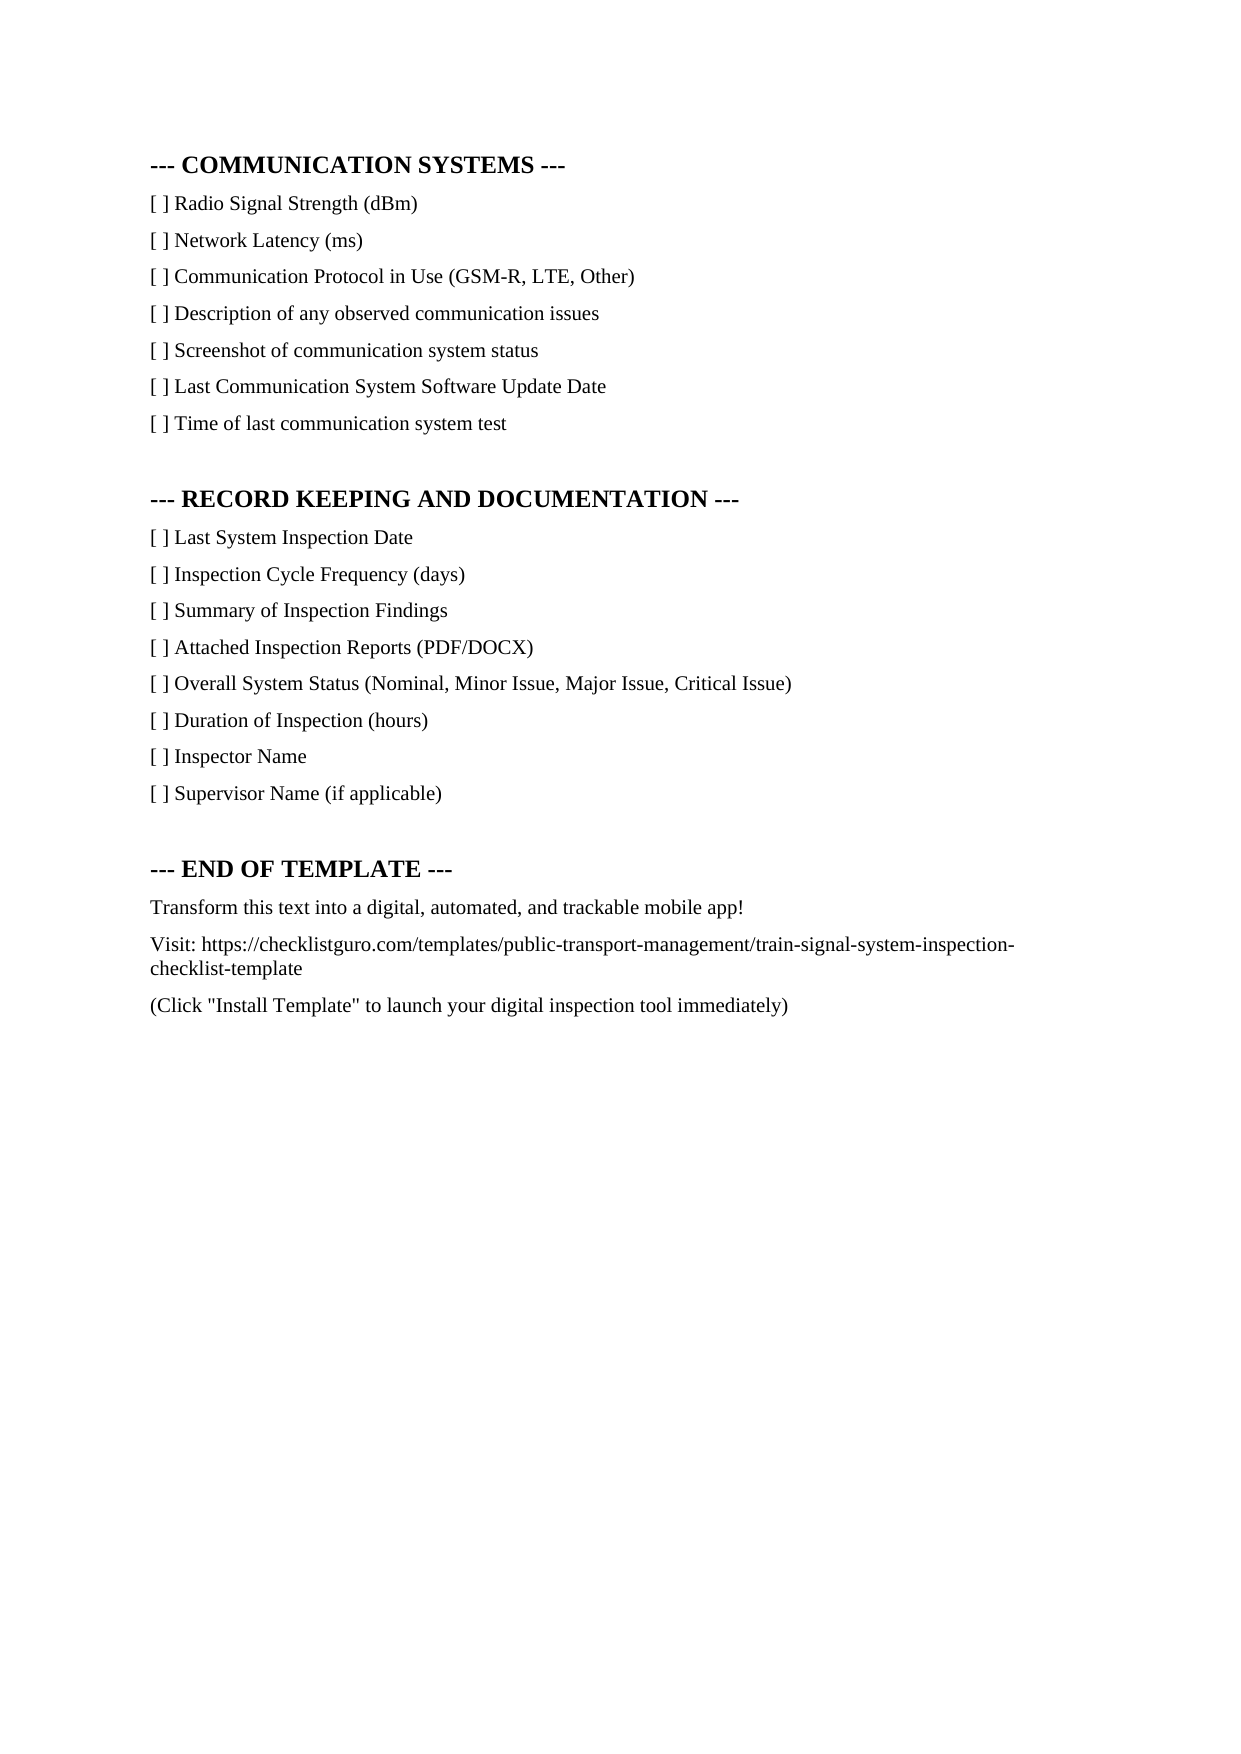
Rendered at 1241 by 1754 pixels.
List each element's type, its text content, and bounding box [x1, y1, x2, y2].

text [ ] Attached Inspection Reports (PDF/DOCX) [150, 635, 1090, 659]
text [ ] Description of any observed communication issues [150, 301, 1090, 325]
text [ ] Summary of Inspection Findings [150, 598, 1090, 622]
text [ ] Last System Inspection Date [150, 525, 1090, 549]
text [ ] Inspection Cycle Frequency (days) [150, 562, 1090, 586]
text [ ] Communication Protocol in Use (GSM-R, LTE, Other) [150, 264, 1090, 288]
text [ ] Network Latency (ms) [150, 228, 1090, 252]
text --- END OF TEMPLATE --- [150, 854, 1090, 883]
text [ ] Supervisor Name (if applicable) [150, 781, 1090, 805]
text [ ] Duration of Inspection (hours) [150, 708, 1090, 732]
text [ ] Radio Signal Strength (dBm) [150, 191, 1090, 215]
text [ ] Overall System Status (Nominal, Minor Issue, Major Issue, Critical Issue) [150, 671, 1090, 695]
text Visit: https://checklistguro.com/templates/public-transport-management/train-signal-system-inspection-checklist-template [150, 932, 1090, 980]
text Transform this text into a digital, automated, and trackable mobile app! [150, 895, 1090, 919]
text [ ] Screenshot of communication system status [150, 337, 1090, 362]
text [ ] Inspector Name [150, 744, 1090, 768]
text (Click "Install Template" to launch your digital inspection tool immediately) [150, 992, 1090, 1017]
text --- COMMUNICATION SYSTEMS --- [150, 150, 1090, 179]
text [ ] Last Communication System Software Update Date [150, 374, 1090, 398]
text --- RECORD KEEPING AND DOCUMENTATION --- [150, 484, 1090, 512]
text [ ] Time of last communication system test [150, 411, 1090, 435]
